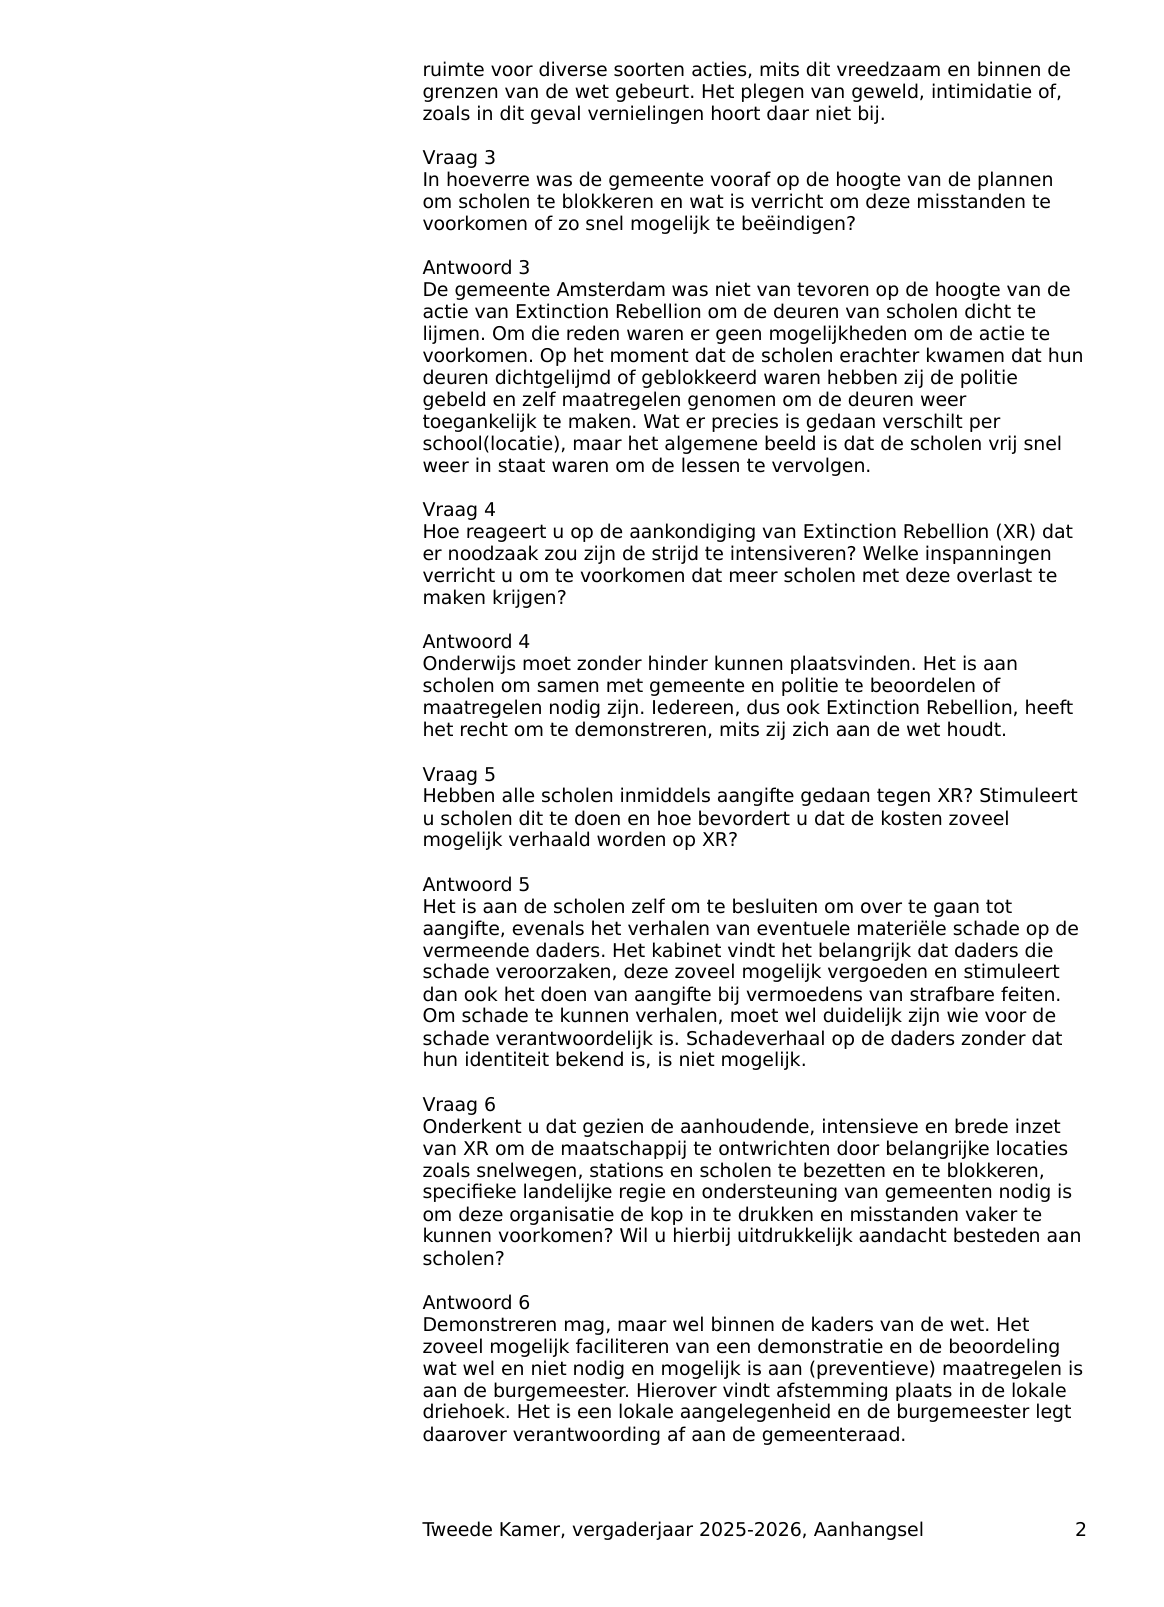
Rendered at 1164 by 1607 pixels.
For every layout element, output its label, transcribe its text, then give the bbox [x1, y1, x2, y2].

text Antwoord 3 [422, 257, 1087, 279]
text Vraag 3 [422, 147, 1087, 169]
text Demonstreren mag, maar wel binnen de kaders van de wet. Het zoveel mogelijk faciliteren van een demonstratie en de beoordeling wat wel en niet nodig en mogelijk is aan (preventieve) maatregelen is aan de burgemeester. Hierover vindt afstemming plaats in de lokale driehoek. Het is een lokale aangelegenheid en de burgemeester legt daarover verantwoording af aan de gemeenteraad. [422, 1313, 1087, 1445]
text Hebben alle scholen inmiddels aangifte gedaan tegen XR? Stimuleert u scholen dit te doen en hoe bevordert u dat de kosten zoveel mogelijk verhaald worden op XR? [422, 785, 1087, 851]
text Het is aan de scholen zelf om te besluiten om over te gaan tot aangifte, evenals het verhalen van eventuele materiële schade op de vermeende daders. Het kabinet vindt het belangrijk dat daders die schade veroorzaken, deze zoveel mogelijk vergoeden en stimuleert dan ook het doen van aangifte bij vermoedens van strafbare feiten. Om schade te kunnen verhalen, moet wel duidelijk zijn wie voor de schade verantwoordelijk is. Schadeverhaal op de daders zonder dat hun identiteit bekend is, is niet mogelijk. [422, 896, 1087, 1071]
text Hoe reageert u op de aankondiging van Extinction Rebellion (XR) dat er noodzaak zou zijn de strijd te intensiveren? Welke inspanningen verricht u om te voorkomen dat meer scholen met deze overlast te maken krijgen? [422, 521, 1087, 609]
text Antwoord 6 [422, 1292, 1087, 1313]
text Onderwijs moet zonder hinder kunnen plaatsvinden. Het is aan scholen om samen met gemeente en politie te beoordelen of maatregelen nodig zijn. Iedereen, dus ook Extinction Rebellion, heeft het recht om te demonstreren, mits zij zich aan de wet houdt. [422, 653, 1087, 741]
text Onderkent u dat gezien de aanhoudende, intensieve en brede inzet van XR om de maatschappij te ontwrichten door belangrijke locaties zoals snelwegen, stations en scholen te bezetten en te blokkeren, specifieke landelijke regie en ondersteuning van gemeenten nodig is om deze organisatie de kop in te drukken en misstanden vaker te kunnen voorkomen? Wil u hierbij uitdrukkelijk aandacht besteden aan scholen? [422, 1116, 1087, 1269]
text De gemeente Amsterdam was niet van tevoren op de hoogte van de actie van Extinction Rebellion om de deuren van scholen dicht te lijmen. Om die reden waren er geen mogelijkheden om de actie te voorkomen. Op het moment dat de scholen erachter kwamen dat hun deuren dichtgelijmd of geblokkeerd waren hebben zij de politie gebeld en zelf maatregelen genomen om de deuren weer toegankelijk te maken. Wat er precies is gedaan verschilt per school(locatie), maar het algemene beeld is dat de scholen vrij snel weer in staat waren om de lessen te vervolgen. [422, 279, 1087, 477]
text ruimte voor diverse soorten acties, mits dit vreedzaam en binnen de grenzen van de wet gebeurt. Het plegen van geweld, intimidatie of, zoals in dit geval vernielingen hoort daar niet bij. [422, 59, 1087, 125]
text Vraag 4 [422, 499, 1087, 521]
text Vraag 5 [422, 763, 1087, 785]
text In hoeverre was de gemeente vooraf op de hoogte van de plannen om scholen te blokkeren en wat is verricht om deze misstanden te voorkomen of zo snel mogelijk te beëindigen? [422, 169, 1087, 235]
text Antwoord 4 [422, 631, 1087, 653]
text Vraag 6 [422, 1093, 1087, 1116]
text Antwoord 5 [422, 873, 1087, 896]
